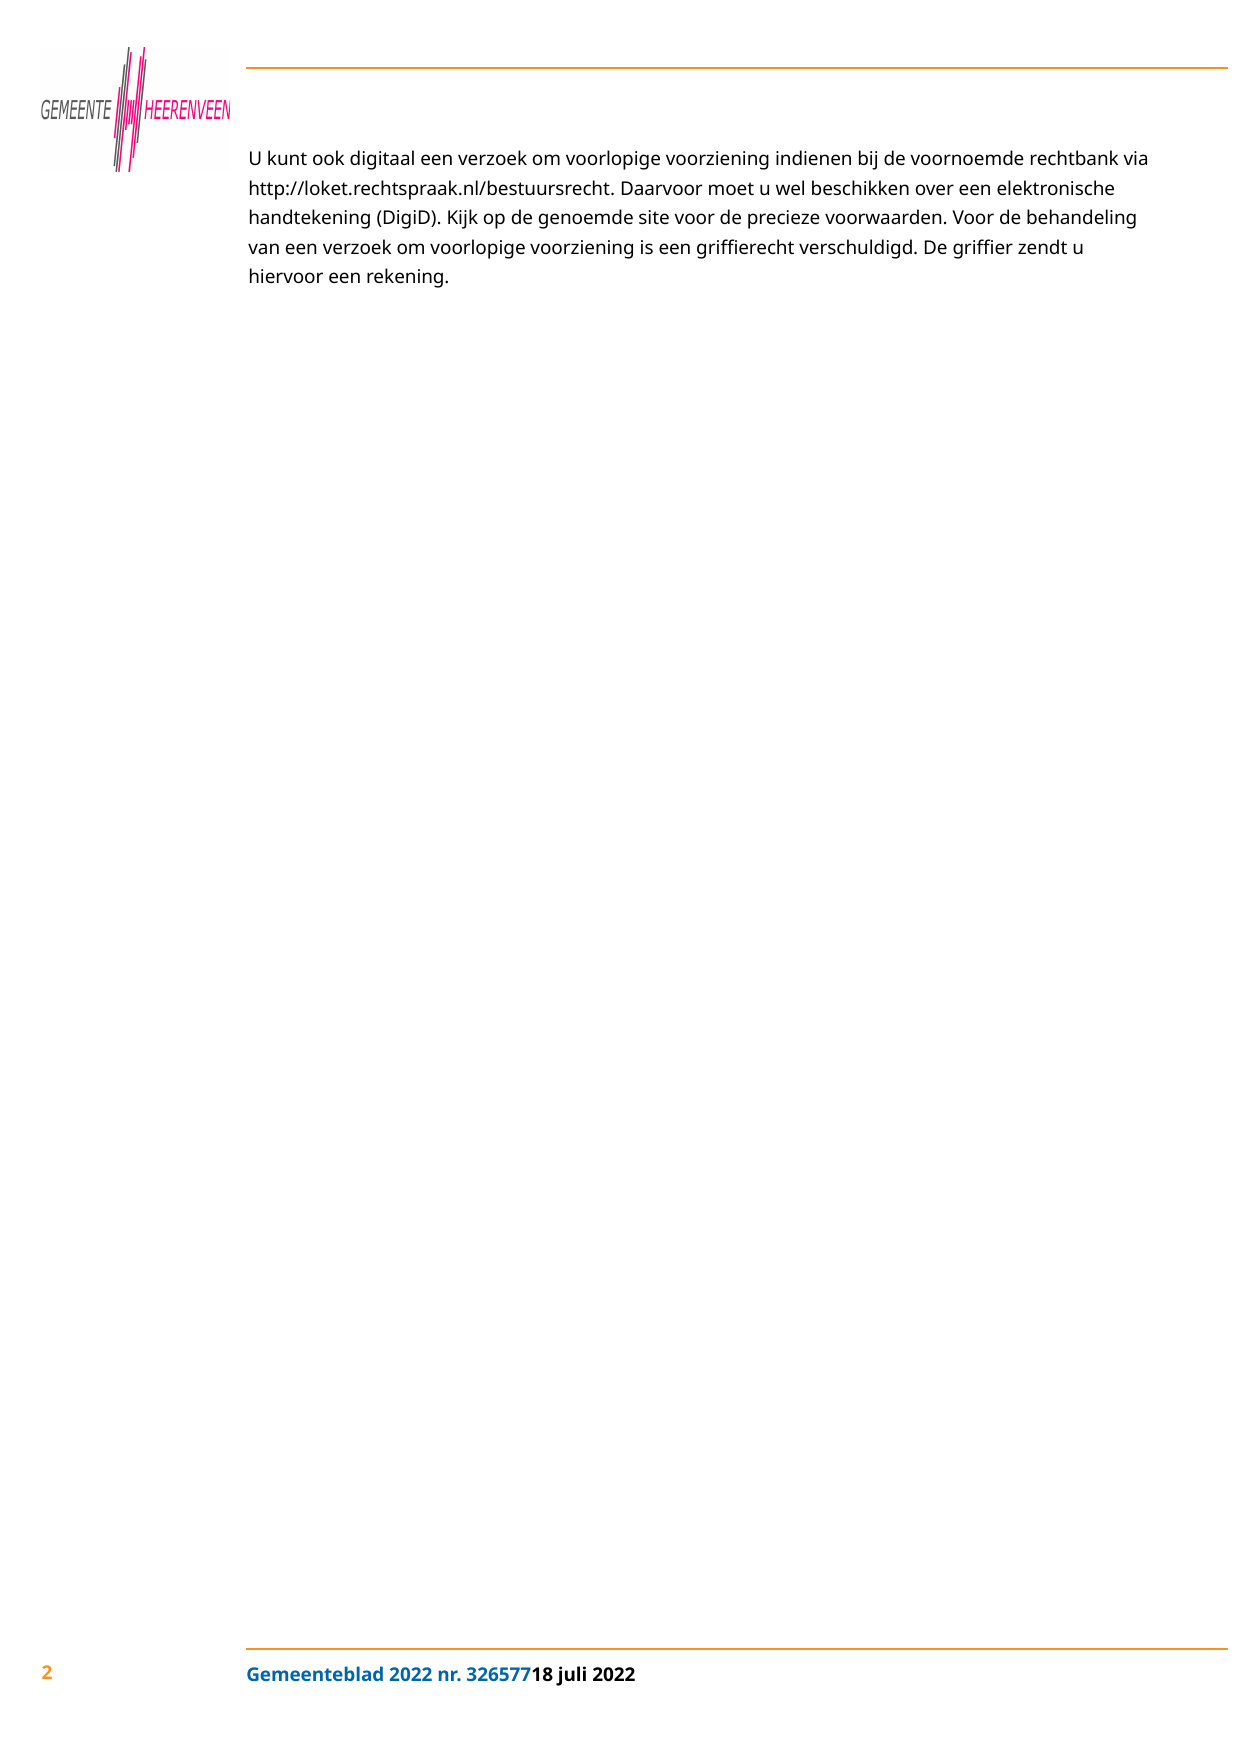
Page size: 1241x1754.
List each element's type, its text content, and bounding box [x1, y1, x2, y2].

picture [41, 47, 231, 172]
text U kunt ook digitaal een verzoek om voorlopige voorziening indienen bij de voornoemde rechtbank via http://loket.rechtspraak.nl/bestuursrecht. Daarvoor moet u wel beschikken over een elektronische handtekening (DigiD). Kijk op de genoemde site voor de precieze voorwaarden. Voor de behandeling van een verzoek om voorlopige voorziening is een griffierecht verschuldigd. De griffier zendt u hiervoor een rekening. [248, 145, 1152, 289]
